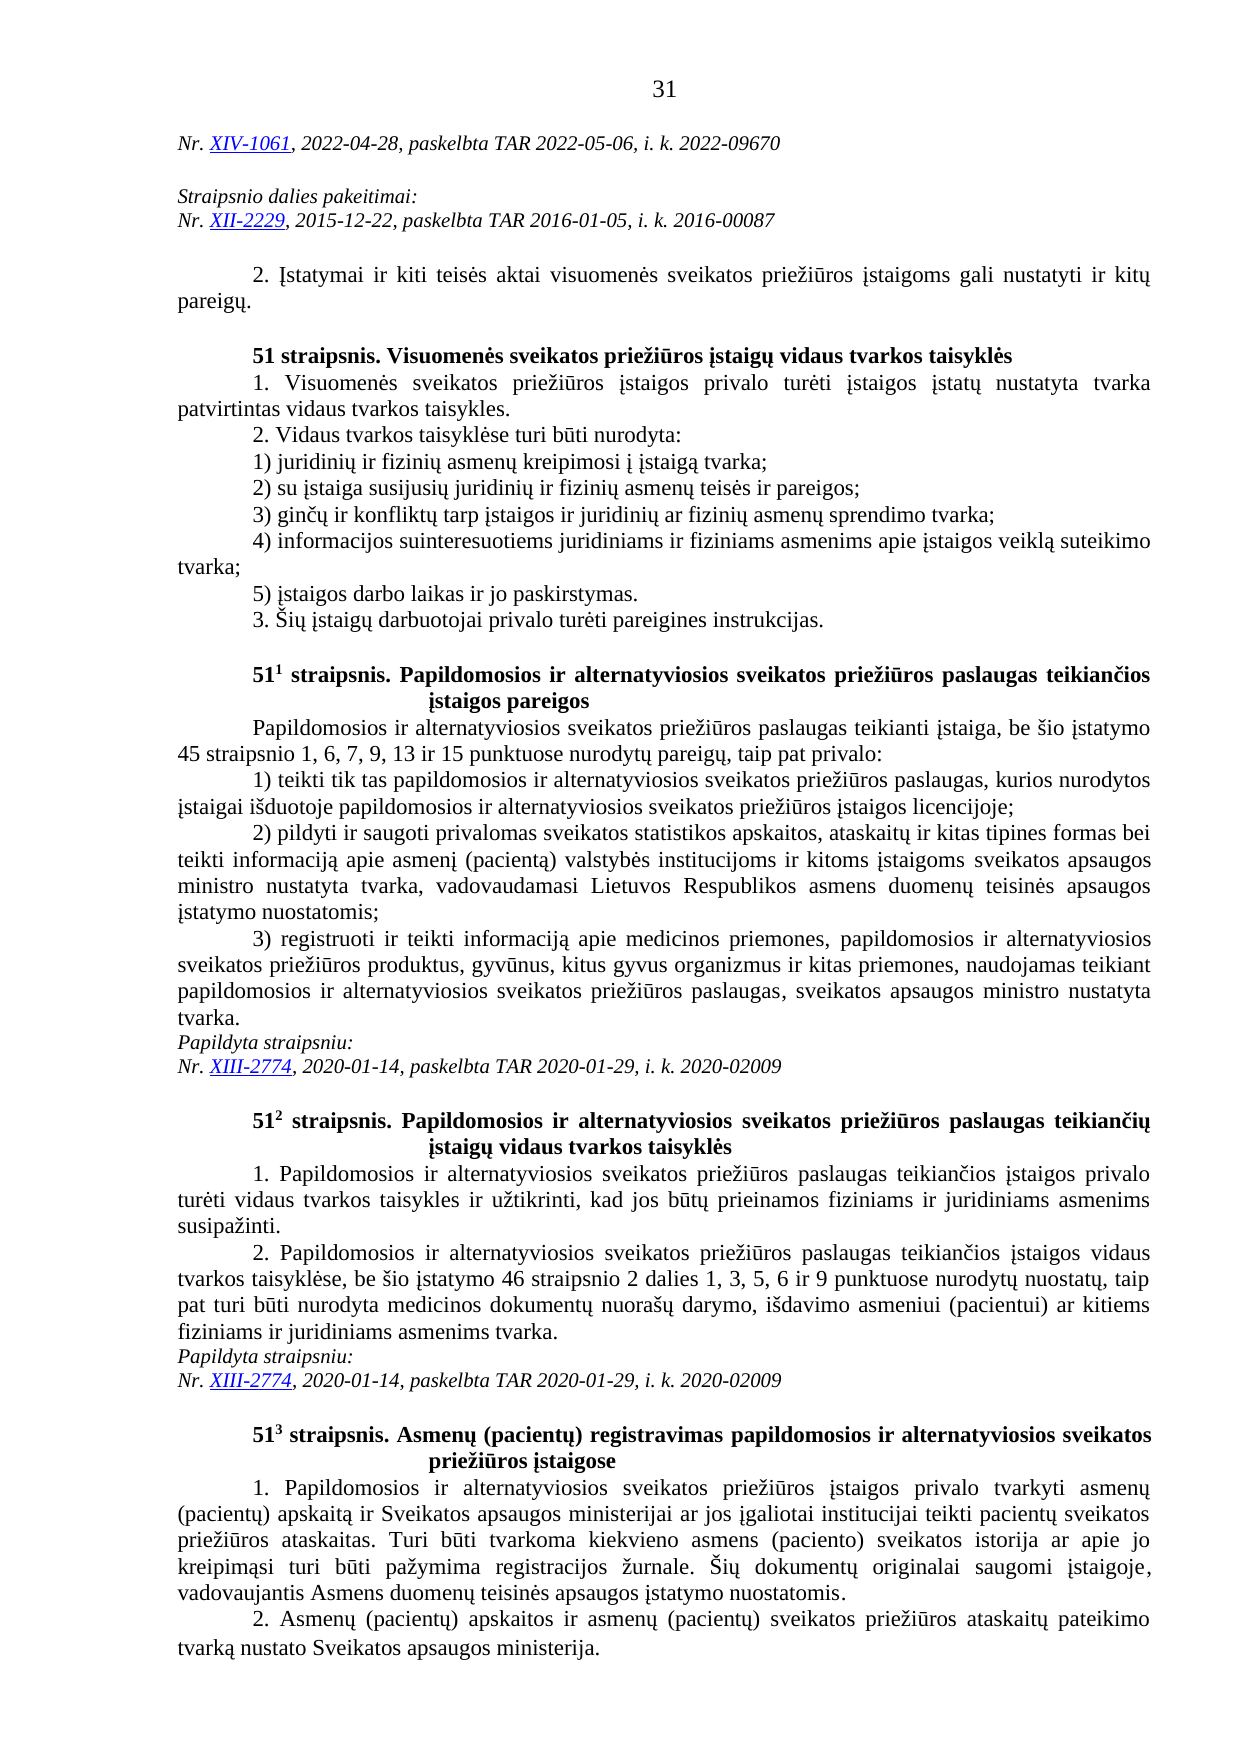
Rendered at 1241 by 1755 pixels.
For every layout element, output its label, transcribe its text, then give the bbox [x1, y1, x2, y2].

text 51 straipsnis. Visuomenės sveikatos priežiūros įstaigų vidaus tvarkos taisyklės [177, 342, 1152, 369]
text Papildomosios ir alternatyviosios sveikatos priežiūros paslaugas teikianti įstaiga, be šio įstatymo 45 straipsnio 1, 6, 7, 9, 13 ir 15 punktuose nurodytų pareigų, taip pat privalo: [177, 714, 1152, 767]
text Straipsnio dalies pakeitimai: [177, 184, 1152, 208]
text 1) teikti tik tas papildomosios ir alternatyviosios sveikatos priežiūros paslaugas, kurios nurodytos įstaigai išduotoje papildomosios ir alternatyviosios sveikatos priežiūros įstaigos licencijoje; [177, 767, 1152, 819]
text 1. Papildomosios ir alternatyviosios sveikatos priežiūros paslaugas teikiančios įstaigos privalo turėti vidaus tvarkos taisykles ir užtikrinti, kad jos būtų prieinamos fiziniams ir juridiniams asmenims susipažinti. [177, 1160, 1152, 1239]
text 3) registruoti ir teikti informaciją apie medicinos priemones, papildomosios ir alternatyviosios sveikatos priežiūros produktus, gyvūnus, kitus gyvus organizmus ir kitas priemones, naudojamas teikiant papildomosios ir alternatyviosios sveikatos priežiūros paslaugas, sveikatos apsaugos ministro nustatyta tvarka. [177, 925, 1152, 1030]
text 2. Vidaus tvarkos taisyklėse turi būti nurodyta: [177, 422, 1152, 448]
text 512 straipsnis. Papildomosios ir alternatyviosios sveikatos priežiūros paslaugas teikiančių įstaigų vidaus tvarkos taisyklės [252, 1107, 1152, 1160]
text 2. Įstatymai ir kiti teisės aktai visuomenės sveikatos priežiūros įstaigoms gali nustatyti ir kitų pareigų. [177, 261, 1152, 314]
text 2) su įstaiga susijusių juridinių ir fizinių asmenų teisės ir pareigos; [177, 474, 1152, 501]
text Nr. XIII-2774, 2020-01-14, paskelbta TAR 2020-01-29, i. k. 2020-02009 [177, 1368, 1152, 1392]
text 2) pildyti ir saugoti privalomas sveikatos statistikos apskaitos, ataskaitų ir kitas tipines formas bei teikti informaciją apie asmenį (pacientą) valstybės institucijoms ir kitoms įstaigoms sveikatos apsaugos ministro nustatyta tvarka, vadovaudamasi Lietuvos Respublikos asmens duomenų teisinės apsaugos įstatymo nuostatomis; [177, 819, 1152, 925]
text Papildyta straipsniu: [177, 1030, 1152, 1054]
text 511 straipsnis. Papildomosios ir alternatyviosios sveikatos priežiūros paslaugas teikiančios įstaigos pareigos [252, 661, 1152, 714]
text Papildyta straipsniu: [177, 1344, 1152, 1368]
text 1. Papildomosios ir alternatyviosios sveikatos priežiūros įstaigos privalo tvarkyti asmenų (pacientų) apskaitą ir Sveikatos apsaugos ministerijai ar jos įgaliotai institucijai teikti pacientų sveikatos priežiūros ataskaitas. Turi būti tvarkoma kiekvieno asmens (paciento) sveikatos istorija ar apie jo kreipimąsi turi būti pažymima registracijos žurnale. Šių dokumentų originalai saugomi įstaigoje, vadovaujantis Asmens duomenų teisinės apsaugos įstatymo nuostatomis. [177, 1474, 1152, 1606]
text 513 straipsnis. Asmenų (pacientų) registravimas papildomosios ir alternatyviosios sveikatos priežiūros įstaigose [252, 1421, 1152, 1474]
text 1. Visuomenės sveikatos priežiūros įstaigos privalo turėti įstaigos įstatų nustatyta tvarka patvirtintas vidaus tvarkos taisykles. [177, 369, 1152, 422]
text 4) informacijos suinteresuotiems juridiniams ir fiziniams asmenims apie įstaigos veiklą suteikimo tvarka; [177, 527, 1152, 580]
text Nr. XII-2229, 2015-12-22, paskelbta TAR 2016-01-05, i. k. 2016-00087 [177, 208, 1152, 232]
text 2. Asmenų (pacientų) apskaitos ir asmenų (pacientų) sveikatos priežiūros ataskaitų pateikimo tvarką nustato Sveikatos apsaugos ministerija. [177, 1606, 1152, 1661]
text 2. Papildomosios ir alternatyviosios sveikatos priežiūros paslaugas teikiančios įstaigos vidaus tvarkos taisyklėse, be šio įstatymo 46 straipsnio 2 dalies 1, 3, 5, 6 ir 9 punktuose nurodytų nuostatų, taip pat turi būti nurodyta medicinos dokumentų nuorašų darymo, išdavimo asmeniui (pacientui) ar kitiems fiziniams ir juridiniams asmenims tvarka. [177, 1239, 1152, 1344]
text Nr. XIV-1061, 2022-04-28, paskelbta TAR 2022-05-06, i. k. 2022-09670 [177, 131, 1152, 155]
text Nr. XIII-2774, 2020-01-14, paskelbta TAR 2020-01-29, i. k. 2020-02009 [177, 1054, 1152, 1078]
text 3) ginčų ir konfliktų tarp įstaigos ir juridinių ar fizinių asmenų sprendimo tvarka; [177, 501, 1152, 527]
text 3. Šių įstaigų darbuotojai privalo turėti pareigines instrukcijas. [177, 606, 1152, 632]
text 1) juridinių ir fizinių asmenų kreipimosi į įstaigą tvarka; [177, 448, 1152, 474]
text 5) įstaigos darbo laikas ir jo paskirstymas. [177, 580, 1152, 606]
